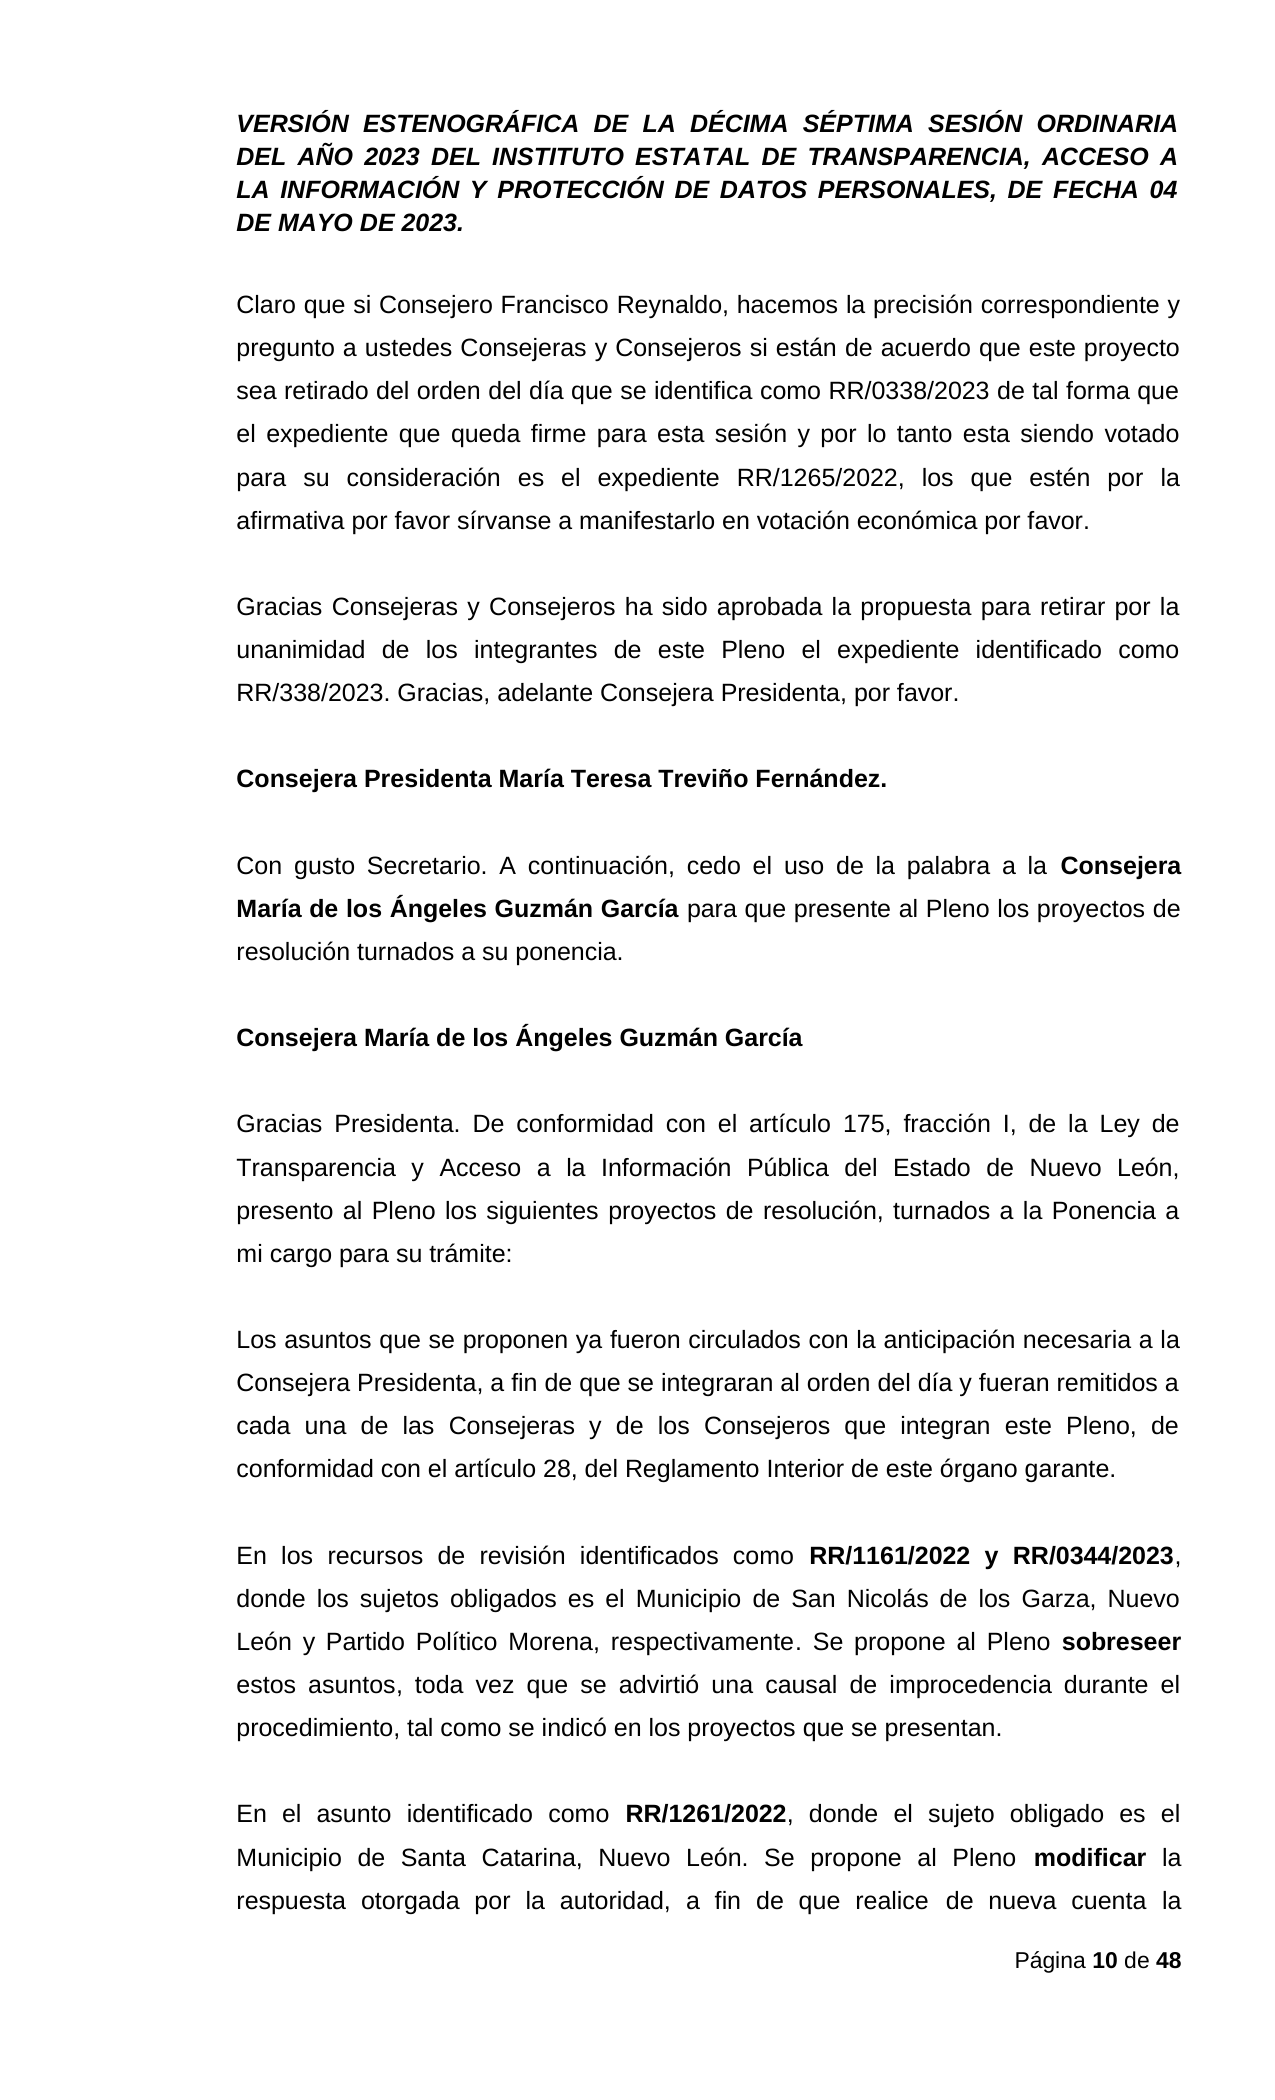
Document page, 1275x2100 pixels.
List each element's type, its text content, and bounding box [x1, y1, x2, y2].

text En los recursos de revisión identificados como RR/1161/2022 y RR/0344/2023, donde los sujetos obligados es el Municipio de San Nicolás de los Garza, Nuevo León y Partido Político Morena, respectivamente. Se propone al Pleno sobreseer estos asuntos, toda vez que se advirtió una causal de improcedencia durante el procedimiento, tal como se indicó en los proyectos que se presentan. [236, 1541, 1181, 1742]
text Consejera Presidenta María Teresa Treviño Fernández. [236, 764, 1181, 793]
text Los asuntos que se proponen ya fueron circulados con la anticipación necesaria a la Consejera Presidenta, a fin de que se integraran al orden del día y fueran remitidos a cada una de las Consejeras y de los Consejeros que integran este Pleno, de conformidad con el artículo 28, del Reglamento Interior de este órgano garante. [236, 1325, 1181, 1483]
text Gracias Consejeras y Consejeros ha sido aprobada la propuesta para retirar por la unanimidad de los integrantes de este Pleno el expediente identificado como RR/338/2023. Gracias, adelante Consejera Presidenta, por favor. [236, 592, 1181, 707]
text Con gusto Secretario. A continuación, cedo el uso de la palabra a la Consejera María de los Ángeles Guzmán García para que presente al Pleno los proyectos de resolución turnados a su ponencia. [236, 851, 1181, 966]
text Claro que si Consejero Francisco Reynaldo, hacemos la precisión correspondiente y pregunto a ustedes Consejeras y Consejeros si están de acuerdo que este proyecto sea retirado del orden del día que se identifica como RR/0338/2023 de tal forma que el expediente que queda firme para esta sesión y por lo tanto esta siendo votado para su consideración es el expediente RR/1265/2022, los que estén por la afirmativa por favor sírvanse a manifestarlo en votación económica por favor. [236, 290, 1181, 534]
text Consejera María de los Ángeles Guzmán García [236, 1023, 1181, 1052]
text Gracias Presidenta. De conformidad con el artículo 175, fracción I, de la Ley de Transparencia y Acceso a la Información Pública del Estado de Nuevo León, presento al Pleno los siguientes proyectos de resolución, turnados a la Ponencia a mi cargo para su trámite: [236, 1109, 1181, 1268]
text En el asunto identificado como RR/1261/2022, donde el sujeto obligado es el Municipio de Santa Catarina, Nuevo León. Se propone al Pleno modificar la respuesta otorgada por la autoridad, a fin de que realice de nueva cuenta la [236, 1799, 1181, 1914]
